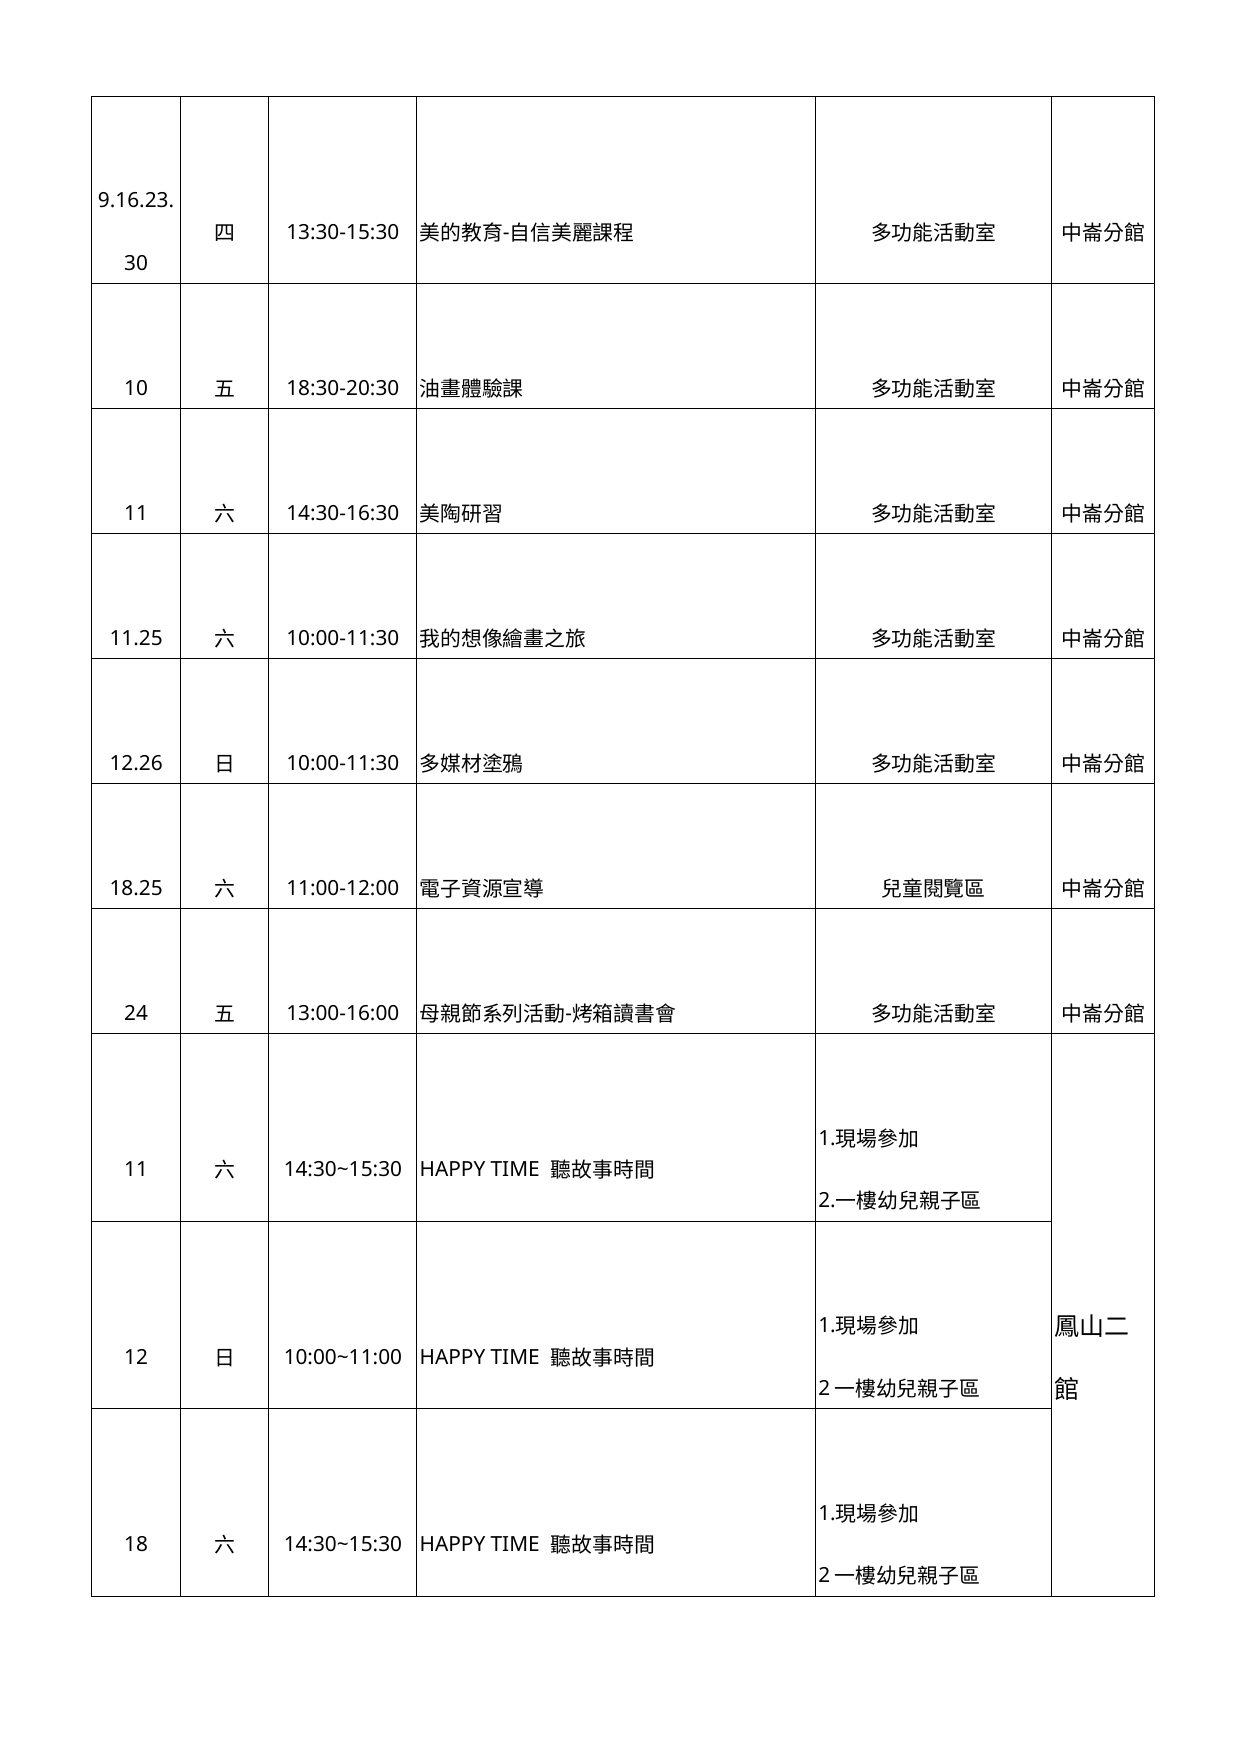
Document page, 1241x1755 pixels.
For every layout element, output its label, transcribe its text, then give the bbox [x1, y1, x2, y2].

table_cell 多功能活動室 [816, 97, 1051, 283]
table_cell 10:00-11:30 [269, 534, 416, 658]
table_cell HAPPY TIME 聽故事時間 [417, 1034, 815, 1221]
table_cell 六 [181, 1034, 268, 1221]
table_cell 兒童閱覽區 [816, 784, 1051, 908]
table_cell 六 [181, 1409, 268, 1596]
table_cell 18.25 [92, 784, 180, 908]
table_cell 1.現場參加 2一樓幼兒親子區 [816, 1222, 1051, 1408]
table_cell 中崙分館 [1052, 97, 1154, 283]
table_cell 六 [181, 534, 268, 658]
table_cell 多功能活動室 [816, 534, 1051, 658]
table_cell 1.現場參加 2.一樓幼兒親子區 [816, 1034, 1051, 1221]
table_cell 14:30~15:30 [269, 1409, 416, 1596]
table_cell 中崙分館 [1052, 784, 1154, 908]
table_cell 18 [92, 1409, 180, 1596]
table_cell 多功能活動室 [816, 284, 1051, 408]
table_cell 13:30-15:30 [269, 97, 416, 283]
table_cell 中崙分館 [1052, 409, 1154, 533]
table_cell 中崙分館 [1052, 534, 1154, 658]
table_cell 12 [92, 1222, 180, 1408]
table_cell 電子資源宣導 [417, 784, 815, 908]
table_cell 多功能活動室 [816, 659, 1051, 783]
table_cell 日 [181, 659, 268, 783]
table_cell 日 [181, 1222, 268, 1408]
table_cell 六 [181, 409, 268, 533]
table_cell 多功能活動室 [816, 409, 1051, 533]
table_cell 油畫體驗課 [417, 284, 815, 408]
table_cell 18:30-20:30 [269, 284, 416, 408]
table_cell 14:30-16:30 [269, 409, 416, 533]
table_cell 我的想像繪畫之旅 [417, 534, 815, 658]
table_cell 11.25 [92, 534, 180, 658]
table_cell 11:00-12:00 [269, 784, 416, 908]
table_cell 10:00~11:00 [269, 1222, 416, 1408]
table_cell 多媒材塗鴉 [417, 659, 815, 783]
table_cell 五 [181, 909, 268, 1033]
table_cell 五 [181, 284, 268, 408]
table_cell 24 [92, 909, 180, 1033]
table_cell 美的教育-自信美麗課程 [417, 97, 815, 283]
table_cell 鳳山二館 [1052, 1034, 1154, 1596]
table_cell 11 [92, 1034, 180, 1221]
table_cell HAPPY TIME 聽故事時間 [417, 1222, 815, 1408]
table_cell 多功能活動室 [816, 909, 1051, 1033]
table_cell 四 [181, 97, 268, 283]
table_cell 中崙分館 [1052, 284, 1154, 408]
table_cell 10 [92, 284, 180, 408]
table_cell 12.26 [92, 659, 180, 783]
table_cell 13:00-16:00 [269, 909, 416, 1033]
table_cell 1.現場參加 2一樓幼兒親子區 [816, 1409, 1051, 1596]
table_cell 14:30~15:30 [269, 1034, 416, 1221]
table_cell 11 [92, 409, 180, 533]
table_cell 六 [181, 784, 268, 908]
table_cell 9.16.23.30 [92, 97, 180, 283]
table_cell 母親節系列活動-烤箱讀書會 [417, 909, 815, 1033]
table_cell 中崙分館 [1052, 909, 1154, 1033]
table_cell HAPPY TIME 聽故事時間 [417, 1409, 815, 1596]
table_cell 美陶研習 [417, 409, 815, 533]
table_cell 中崙分館 [1052, 659, 1154, 783]
table_cell 10:00-11:30 [269, 659, 416, 783]
